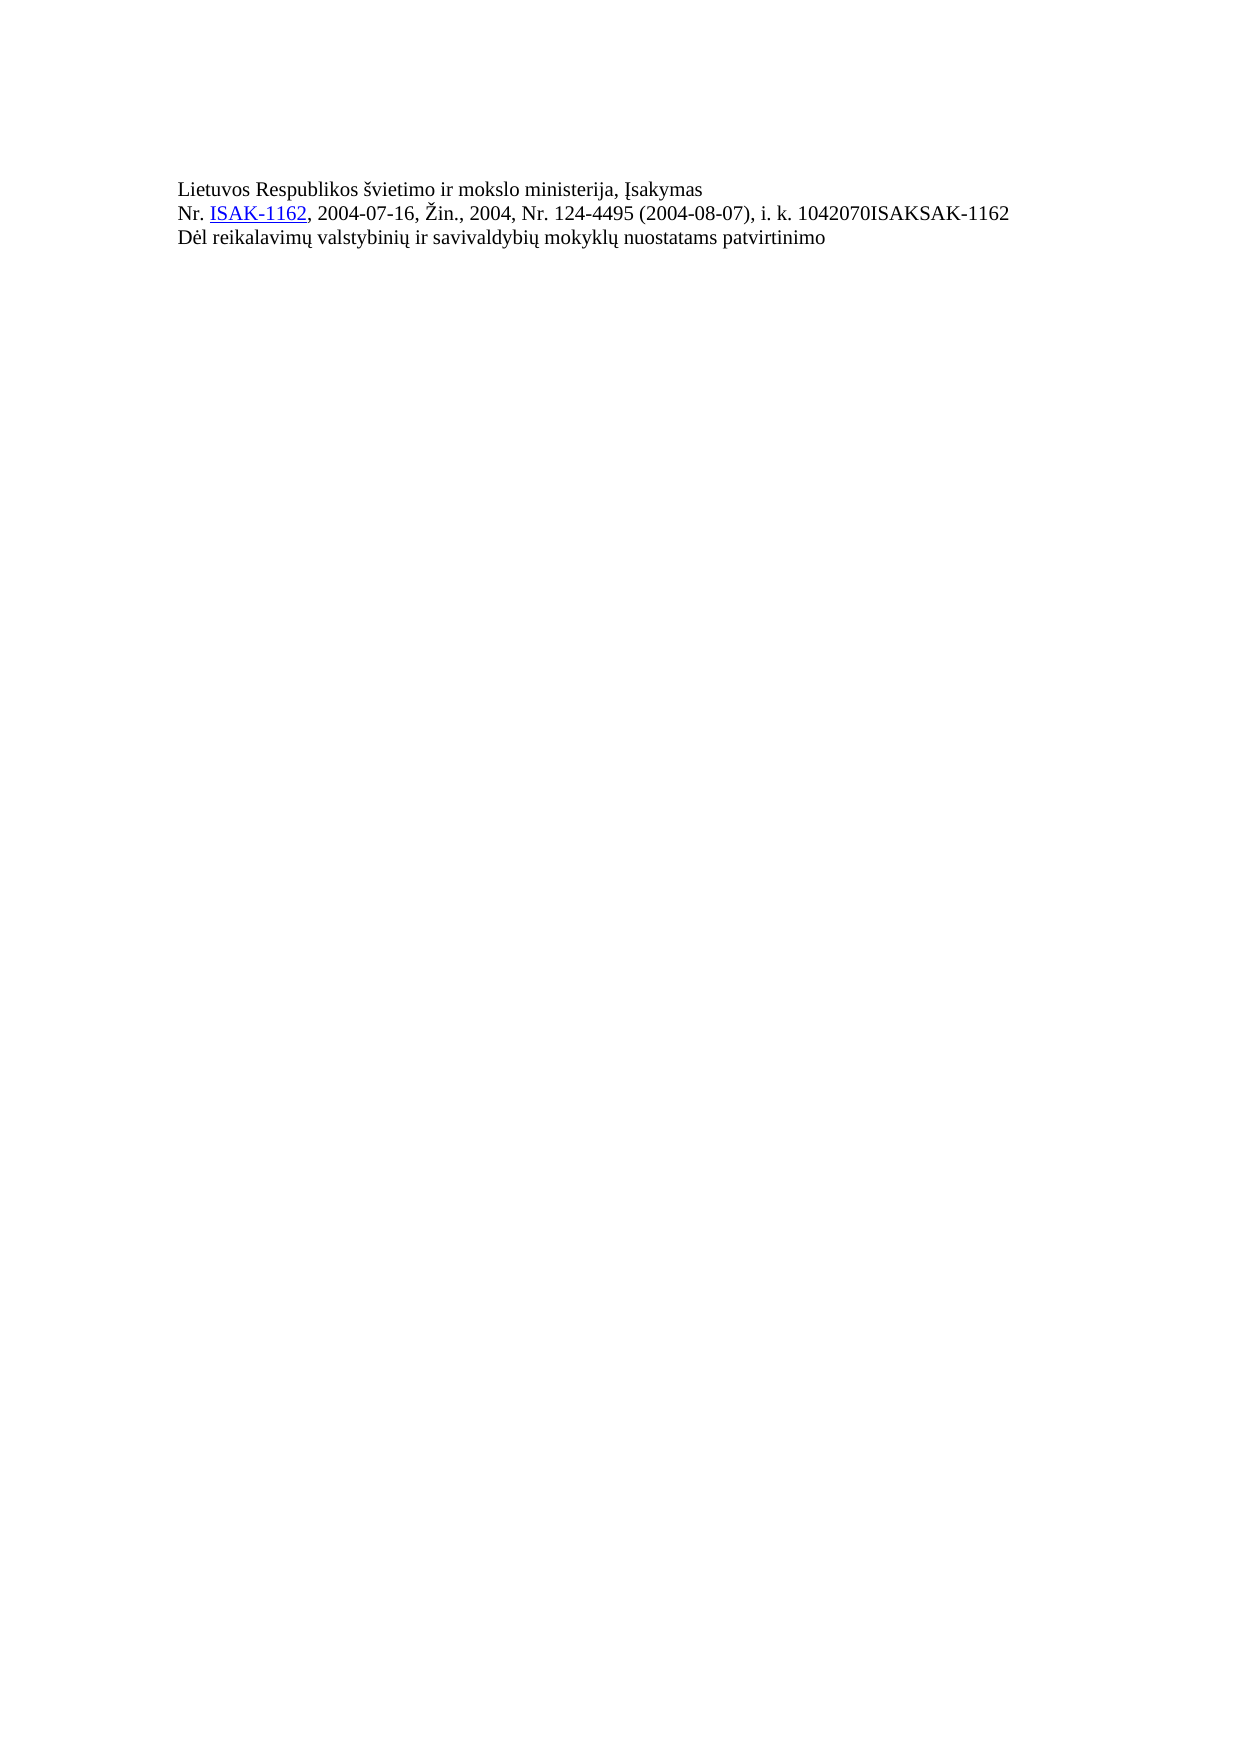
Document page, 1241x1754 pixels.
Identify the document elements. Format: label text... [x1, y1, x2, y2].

text Dėl reikalavimų valstybinių ir savivaldybių mokyklų nuostatams patvirtinimo [177, 225, 1181, 249]
text Lietuvos Respublikos švietimo ir mokslo ministerija, Įsakymas [177, 177, 1181, 201]
text Nr. ISAK-1162, 2004-07-16, Žin., 2004, Nr. 124-4495 (2004-08-07), i. k. 1042070ISAKSAK-1162 [177, 201, 1181, 225]
